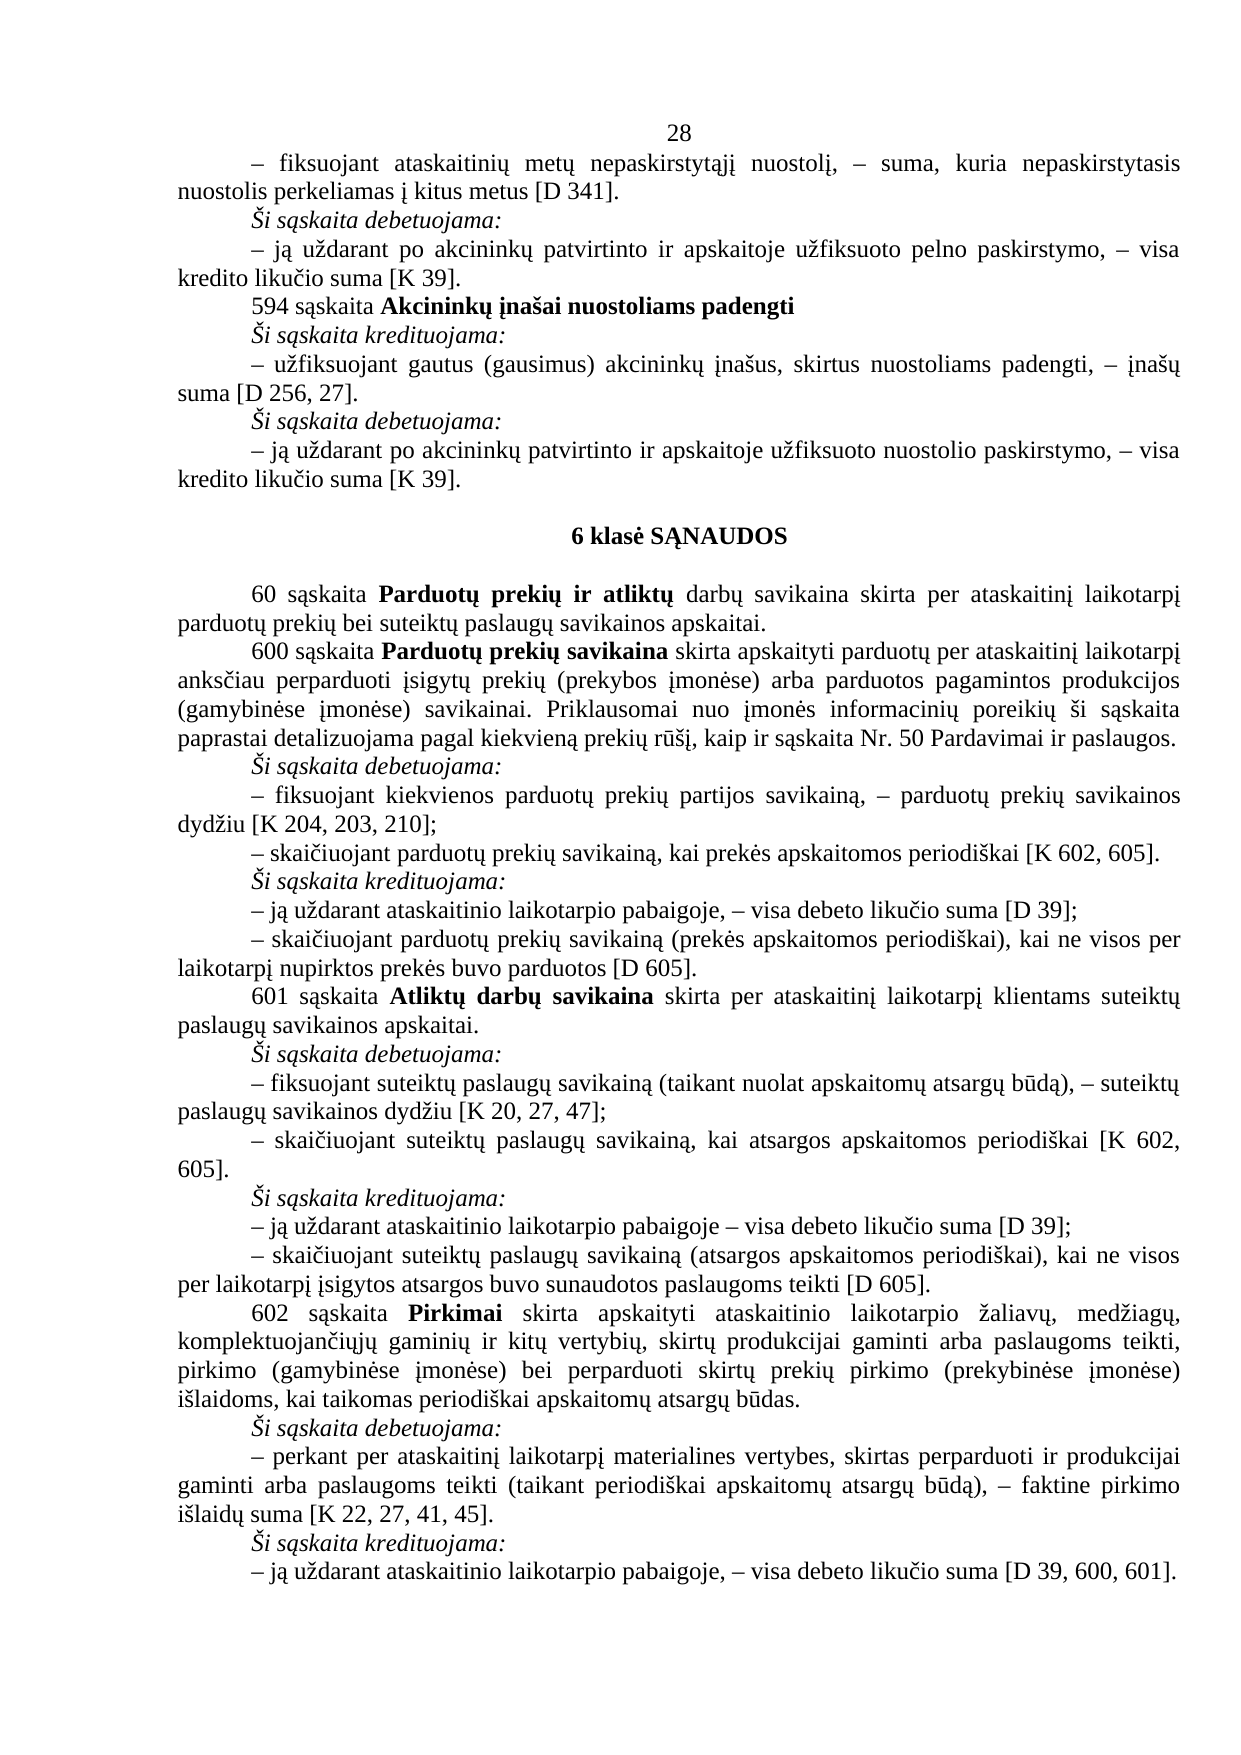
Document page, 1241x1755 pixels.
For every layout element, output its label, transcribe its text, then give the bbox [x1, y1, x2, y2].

text Ši sąskaita debetuojama: [177, 205, 1181, 234]
text – užfiksuojant gautus (gausimus) akcininkų įnašus, skirtus nuostoliams padengti, – įnašų suma [D 256, 27]. [177, 349, 1181, 406]
text – ją uždarant po akcininkų patvirtinto ir apskaitoje užfiksuoto pelno paskirstymo, – visa kredito likučio suma [K 39]. [177, 234, 1181, 291]
text – fiksuojant kiekvienos parduotų prekių partijos savikainą, – parduotų prekių savikainos dydžiu [K 204, 203, 210]; [177, 780, 1181, 838]
text 600 sąskaita Parduotų prekių savikaina skirta apskaityti parduotų per ataskaitinį laikotarpį anksčiau perparduoti įsigytų prekių (prekybos įmonėse) arba parduotos pagamintos produkcijos (gamybinėse įmonėse) savikainai. Priklausomai nuo įmonės informacinių poreikių ši sąskaita paprastai detalizuojama pagal kiekvieną prekių rūšį, kaip ir sąskaita Nr. 50 Pardavimai ir paslaugos. [177, 636, 1181, 751]
text Ši sąskaita debetuojama: [177, 1039, 1181, 1068]
text 60 sąskaita Parduotų prekių ir atliktų darbų savikaina skirta per ataskaitinį laikotarpį parduotų prekių bei suteiktų paslaugų savikainos apskaitai. [177, 579, 1181, 636]
text 594 sąskaita Akcininkų įnašai nuostoliams padengti [177, 291, 1181, 320]
text – perkant per ataskaitinį laikotarpį materialines vertybes, skirtas perparduoti ir produkcijai gaminti arba paslaugoms teikti (taikant periodiškai apskaitomų atsargų būdą), – faktine pirkimo išlaidų suma [K 22, 27, 41, 45]. [177, 1441, 1181, 1528]
text – ją uždarant po akcininkų patvirtinto ir apskaitoje užfiksuoto nuostolio paskirstymo, – visa kredito likučio suma [K 39]. [177, 435, 1181, 493]
text Ši sąskaita debetuojama: [177, 1413, 1181, 1441]
text Ši sąskaita debetuojama: [177, 751, 1181, 780]
text Ši sąskaita kredituojama: [177, 1183, 1181, 1211]
text Ši sąskaita kredituojama: [177, 866, 1181, 895]
text 6 klasė SĄNAUDOS [177, 521, 1181, 550]
text – skaičiuojant parduotų prekių savikainą (prekės apskaitomos periodiškai), kai ne visos per laikotarpį nupirktos prekės buvo parduotos [D 605]. [177, 924, 1181, 981]
text – fiksuojant ataskaitinių metų nepaskirstytąjį nuostolį, – suma, kuria nepaskirstytasis nuostolis perkeliamas į kitus metus [D 341]. [177, 148, 1181, 205]
text – skaičiuojant suteiktų paslaugų savikainą (atsargos apskaitomos periodiškai), kai ne visos per laikotarpį įsigytos atsargos buvo sunaudotos paslaugoms teikti [D 605]. [177, 1240, 1181, 1298]
text 601 sąskaita Atliktų darbų savikaina skirta per ataskaitinį laikotarpį klientams suteiktų paslaugų savikainos apskaitai. [177, 981, 1181, 1039]
text – ją uždarant ataskaitinio laikotarpio pabaigoje – visa debeto likučio suma [D 39]; [177, 1211, 1181, 1240]
text Ši sąskaita kredituojama: [177, 1528, 1181, 1556]
text Ši sąskaita kredituojama: [177, 320, 1181, 349]
text – fiksuojant suteiktų paslaugų savikainą (taikant nuolat apskaitomų atsargų būdą), – suteiktų paslaugų savikainos dydžiu [K 20, 27, 47]; [177, 1068, 1181, 1125]
text – skaičiuojant parduotų prekių savikainą, kai prekės apskaitomos periodiškai [K 602, 605]. [177, 838, 1181, 866]
text – ją uždarant ataskaitinio laikotarpio pabaigoje, – visa debeto likučio suma [D 39, 600, 601]. [177, 1556, 1181, 1585]
text – ją uždarant ataskaitinio laikotarpio pabaigoje, – visa debeto likučio suma [D 39]; [177, 895, 1181, 924]
text 602 sąskaita Pirkimai skirta apskaityti ataskaitinio laikotarpio žaliavų, medžiagų, komplektuojančiųjų gaminių ir kitų vertybių, skirtų produkcijai gaminti arba paslaugoms teikti, pirkimo (gamybinėse įmonėse) bei perparduoti skirtų prekių pirkimo (prekybinėse įmonėse) išlaidoms, kai taikomas periodiškai apskaitomų atsargų būdas. [177, 1298, 1181, 1413]
text Ši sąskaita debetuojama: [177, 406, 1181, 435]
text – skaičiuojant suteiktų paslaugų savikainą, kai atsargos apskaitomos periodiškai [K 602, 605]. [177, 1125, 1181, 1183]
